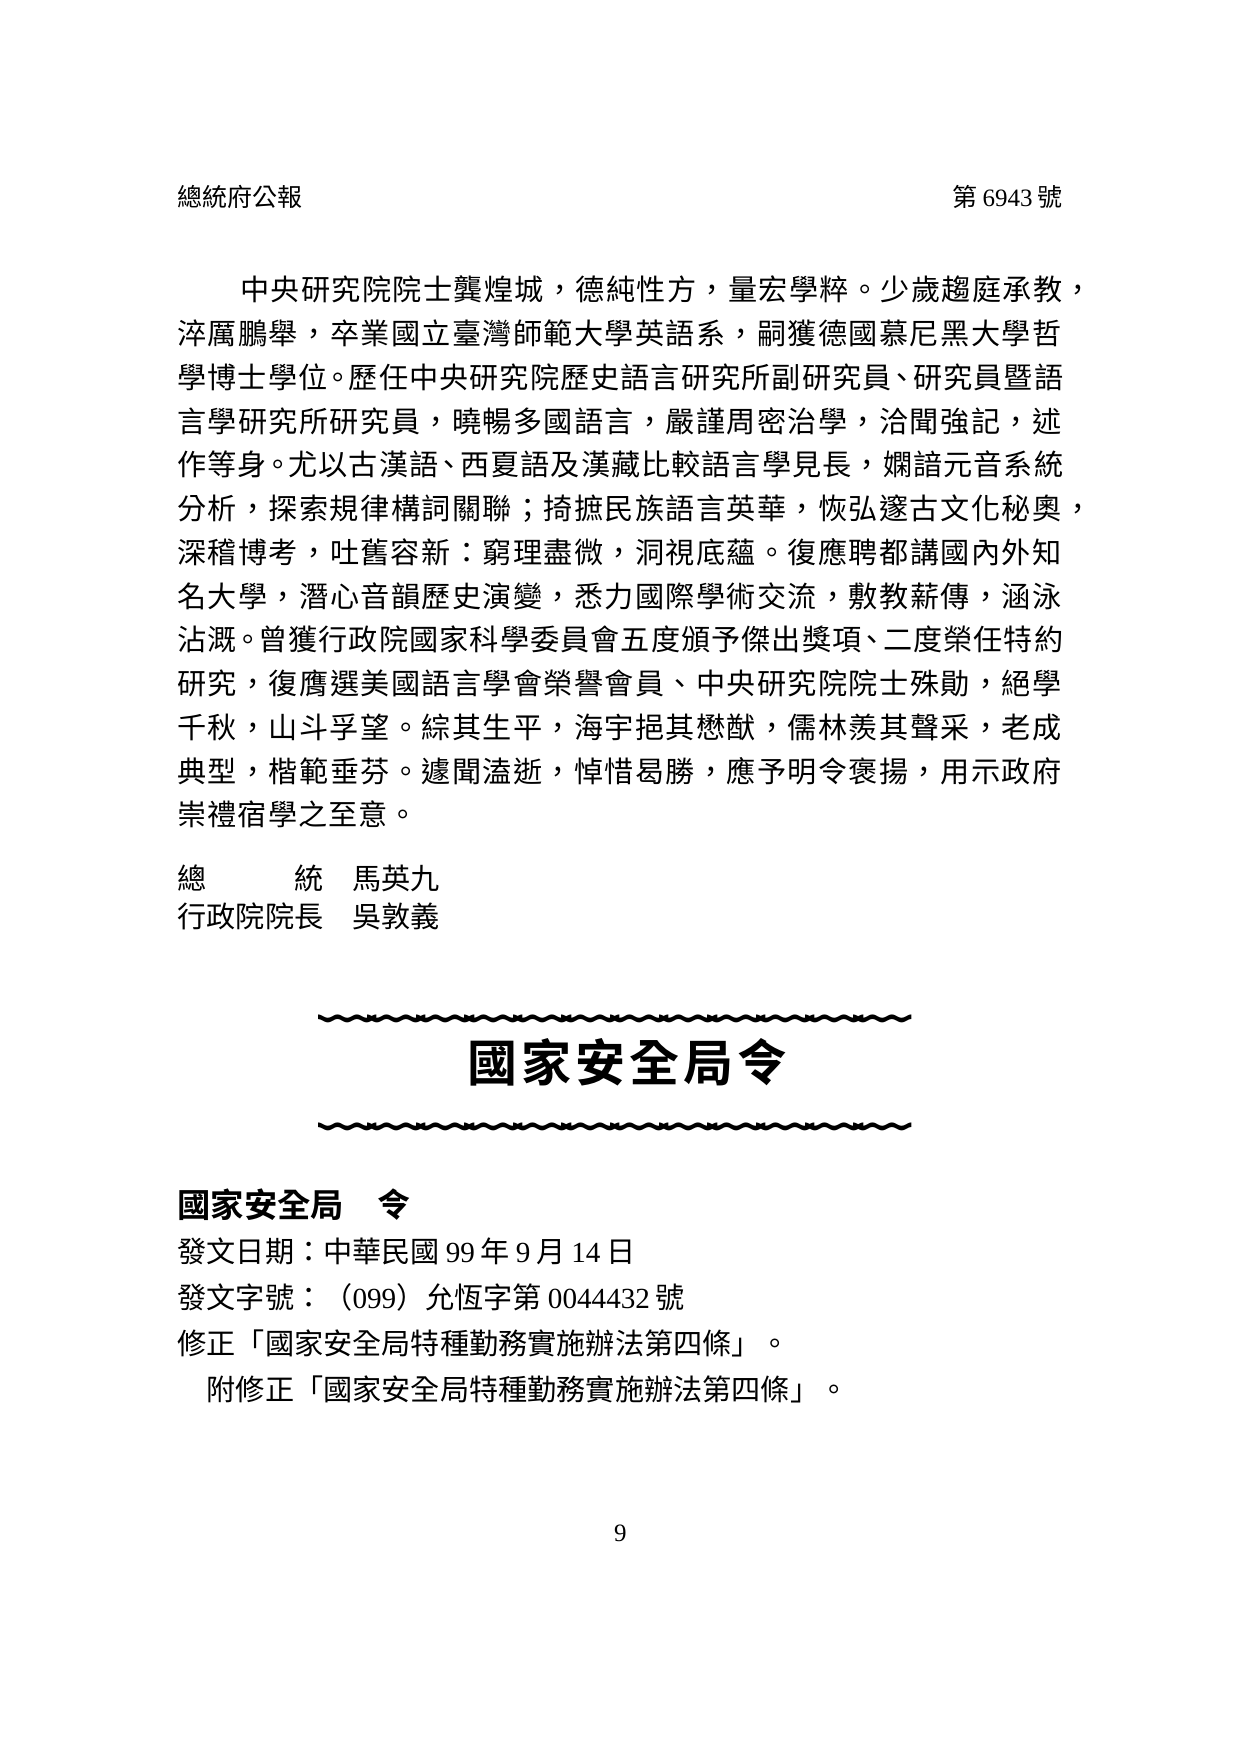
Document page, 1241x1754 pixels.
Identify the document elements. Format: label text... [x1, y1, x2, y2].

text ﹏﹏﹏﹏﹏﹏﹏﹏﹏﹏﹏﹏ [177, 1105, 1063, 1130]
text 總 統 馬英九 [177, 859, 1063, 897]
text 國家安全局 令 [177, 1180, 1063, 1226]
text 附修正「國家安全局特種勤務實施辦法第四條」。 [206, 1364, 1063, 1409]
text 修正「國家安全局特種勤務實施辦法第四條」。 [177, 1318, 1063, 1364]
text ﹏﹏﹏﹏﹏﹏﹏﹏﹏﹏﹏﹏ [177, 997, 1063, 1022]
text 發文字號：（099）允恆字第0044432號 [177, 1272, 1063, 1318]
text 行政院院長 吳敦義 [177, 897, 1063, 934]
text 中央研究院院士龔煌城，德純性方，量宏學粹。少歲趨庭承教，淬厲鵬舉，卒業國立臺灣師範大學英語系，嗣獲德國慕尼黑大學哲學博士學位。歷任中央研究院歷史語言研究所副研究員、研究員暨語言學研究所研究員，曉暢多國語言，嚴謹周密治學，洽聞強記，述作等身。尤以古漢語、西夏語及漢藏比較語言學見長，嫻諳元音系統分析，探索規律構詞關聯；掎摭民族語言英華，恢弘邃古文化秘奧，深稽博考，吐舊容新：窮理盡微，洞視底蘊。復應聘都講國內外知名大學，潛心音韻歷史演變，悉力國際學術交流，敷教薪傳，涵泳沾溉。曾獲行政院國家科學委員會五度頒予傑出獎項、二度榮任特約研究，復膺選美國語言學會榮譽會員、中央研究院院士殊勛，絕學千秋，山斗孚望。綜其生平，海宇挹其懋猷，儒林羨其聲采，老成典型，楷範垂芬。遽聞溘逝，悼惜曷勝，應予明令褒揚，用示政府崇禮宿學之至意。 [177, 266, 1063, 834]
text 發文日期：中華民國99年9月14日 [177, 1226, 1063, 1272]
text 國家安全局令 [192, 1034, 1063, 1093]
